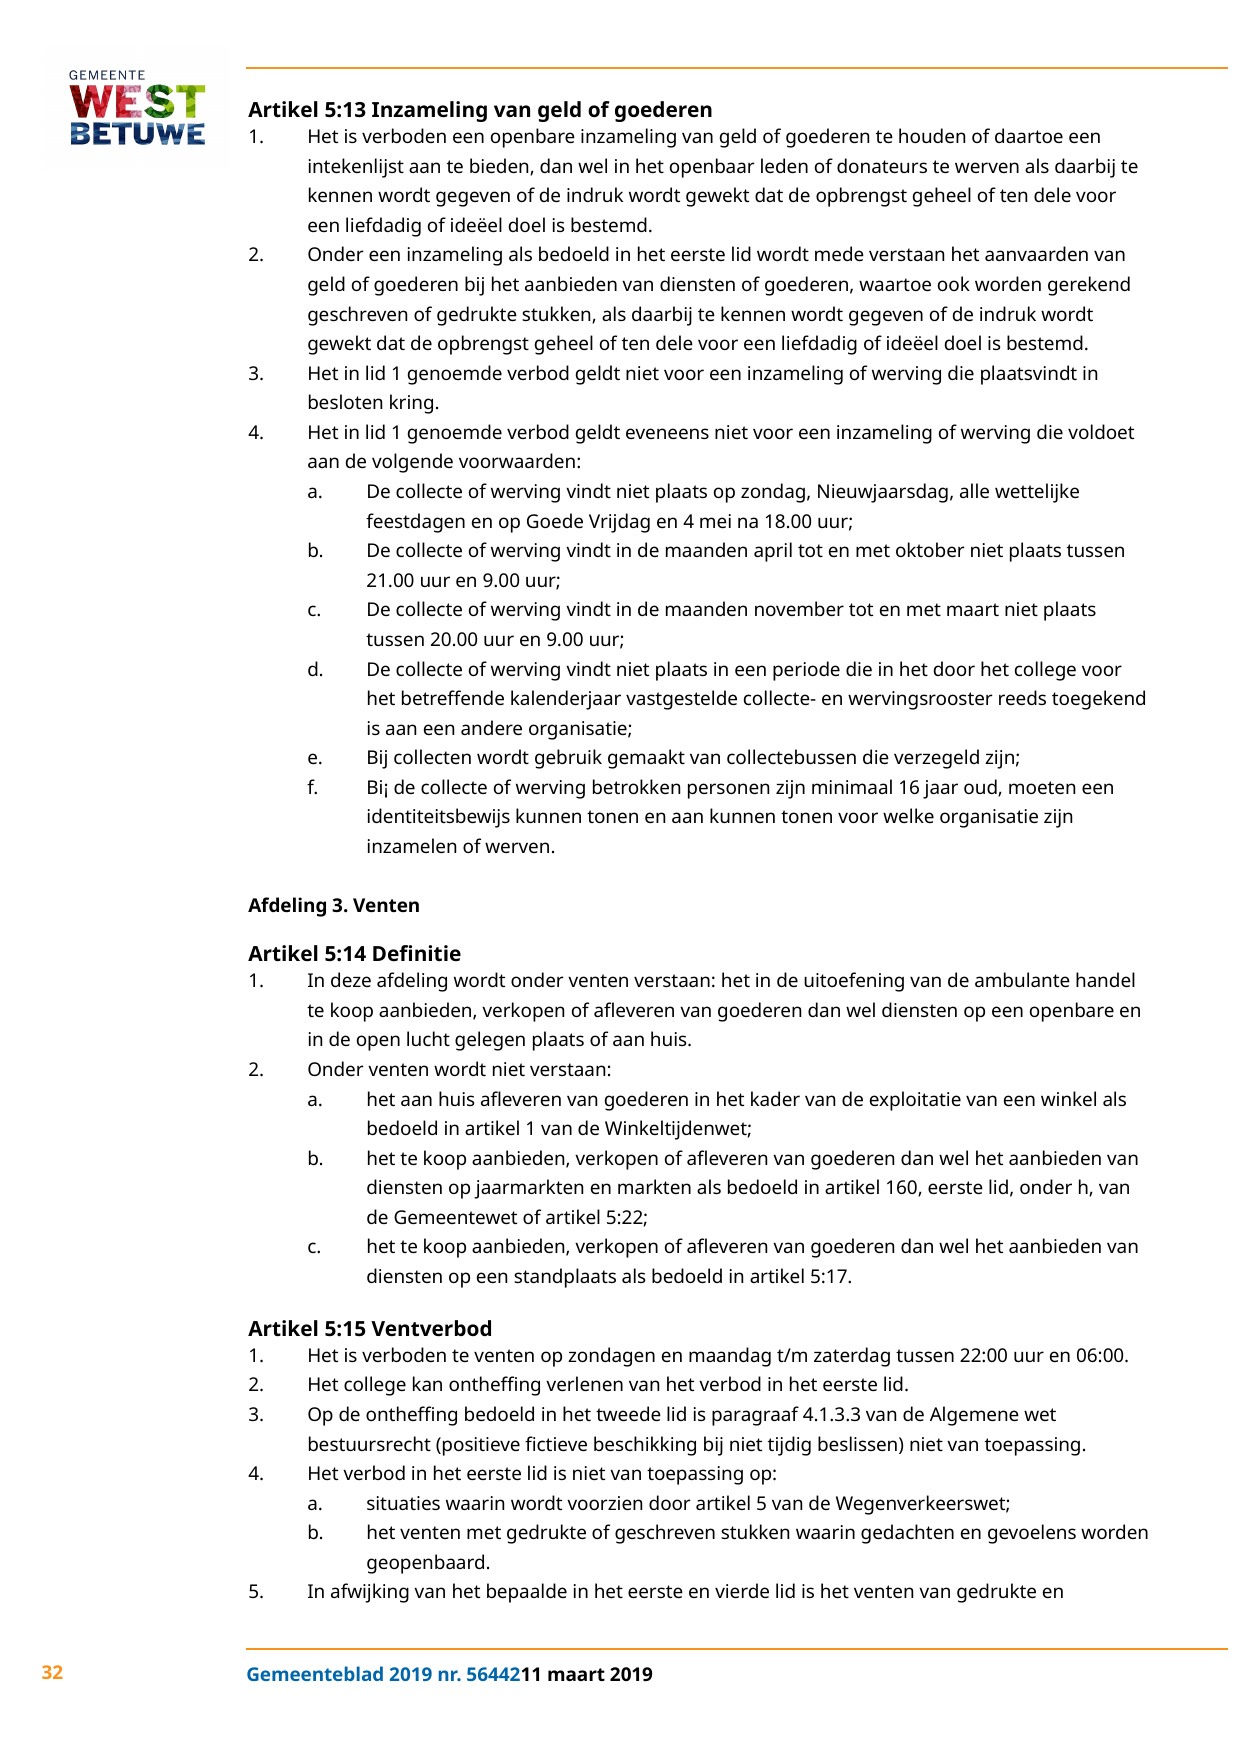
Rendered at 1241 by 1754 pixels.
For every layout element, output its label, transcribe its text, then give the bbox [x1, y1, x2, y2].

text Afdeling 3. Venten [248, 892, 1152, 918]
list De collecte of werving vindt in de maanden april tot en met oktober niet plaats tussen 21.00 uur en 9.00 uur; [307, 537, 1152, 593]
list De collecte of werving vindt niet plaats in een periode die in het door het college voor het betreffende kalenderjaar vastgestelde collecte- en wervingsrooster reeds toegekend is aan een andere organisatie; [307, 656, 1152, 741]
list het aan huis afleveren van goederen in het kader van de exploitatie van een winkel als bedoeld in artikel 1 van de Winkeltijdenwet; [307, 1086, 1152, 1141]
text Artikel 5:15 Ventverbod [248, 1314, 1152, 1342]
list Het college kan ontheffing verlenen van het verbod in het eerste lid. [248, 1372, 1152, 1397]
list Het is verboden een openbare inzameling van geld of goederen te houden of daartoe een intekenlijst aan te bieden, dan wel in het openbaar leden of donateurs te werven als daarbij te kennen wordt gegeven of de indruk wordt gewekt dat de opbrengst geheel of ten dele voor een liefdadig of ideëel doel is bestemd. [248, 123, 1152, 238]
list Het verbod in het eerste lid is niet van toepassing op: [248, 1460, 1152, 1486]
list In deze afdeling wordt onder venten verstaan: het in de uitoefening van de ambulante handel te koop aanbieden, verkopen of afleveren van goederen dan wel diensten op een openbare en in de open lucht gelegen plaats of aan huis. [248, 967, 1152, 1052]
list situaties waarin wordt voorzien door artikel 5 van de Wegenverkeerswet; [307, 1490, 1152, 1516]
list het te koop aanbieden, verkopen of afleveren van goederen dan wel het aanbieden van diensten op een standplaats als bedoeld in artikel 5:17. [307, 1234, 1152, 1289]
picture [41, 47, 231, 172]
list Op de ontheffing bedoeld in het tweede lid is paragraaf 4.1.3.3 van de Algemene wet bestuursrecht (positieve fictieve beschikking bij niet tijdig beslissen) niet van toepassing. [248, 1401, 1152, 1457]
text Artikel 5:14 Definitie [248, 939, 1152, 967]
list De collecte of werving vindt in de maanden november tot en met maart niet plaats tussen 20.00 uur en 9.00 uur; [307, 597, 1152, 652]
list De collecte of werving vindt niet plaats op zondag, Nieuwjaarsdag, alle wettelijke feestdagen en op Goede Vrijdag en 4 mei na 18.00 uur; [307, 478, 1152, 533]
list Onder een inzameling als bedoeld in het eerste lid wordt mede verstaan het aanvaarden van geld of goederen bij het aanbieden van diensten of goederen, waartoe ook worden gerekend geschreven of gedrukte stukken, als daarbij te kennen wordt gegeven of de indruk wordt gewekt dat de opbrengst geheel of ten dele voor een liefdadig of ideëel doel is bestemd. [248, 242, 1152, 356]
list Bij collecten wordt gebruik gemaakt van collectebussen die verzegeld zijn; [307, 744, 1152, 770]
list Het in lid 1 genoemde verbod geldt eveneens niet voor een inzameling of werving die voldoet aan de volgende voorwaarden: [248, 419, 1152, 474]
list Het is verboden te venten op zondagen en maandag t/m zaterdag tussen 22:00 uur en 06:00. [248, 1342, 1152, 1368]
list Het in lid 1 genoemde verbod geldt niet voor een inzameling of werving die plaatsvindt in besloten kring. [248, 360, 1152, 415]
list In afwijking van het bepaalde in het eerste en vierde lid is het venten van gedrukte en [248, 1579, 1152, 1604]
list Bi¡ de collecte of werving betrokken personen zijn minimaal 16 jaar oud, moeten een identiteitsbewijs kunnen tonen en aan kunnen tonen voor welke organisatie zijn inzamelen of werven. [307, 774, 1152, 859]
text Artikel 5:13 Inzameling van geld of goederen [248, 95, 1152, 123]
list het venten met gedrukte of geschreven stukken waarin gedachten en gevoelens worden geopenbaard. [307, 1519, 1152, 1575]
list het te koop aanbieden, verkopen of afleveren van goederen dan wel het aanbieden van diensten op jaarmarkten en markten als bedoeld in artikel 160, eerste lid, onder h, van de Gemeentewet of artikel 5:22; [307, 1145, 1152, 1230]
list Onder venten wordt niet verstaan: [248, 1056, 1152, 1082]
